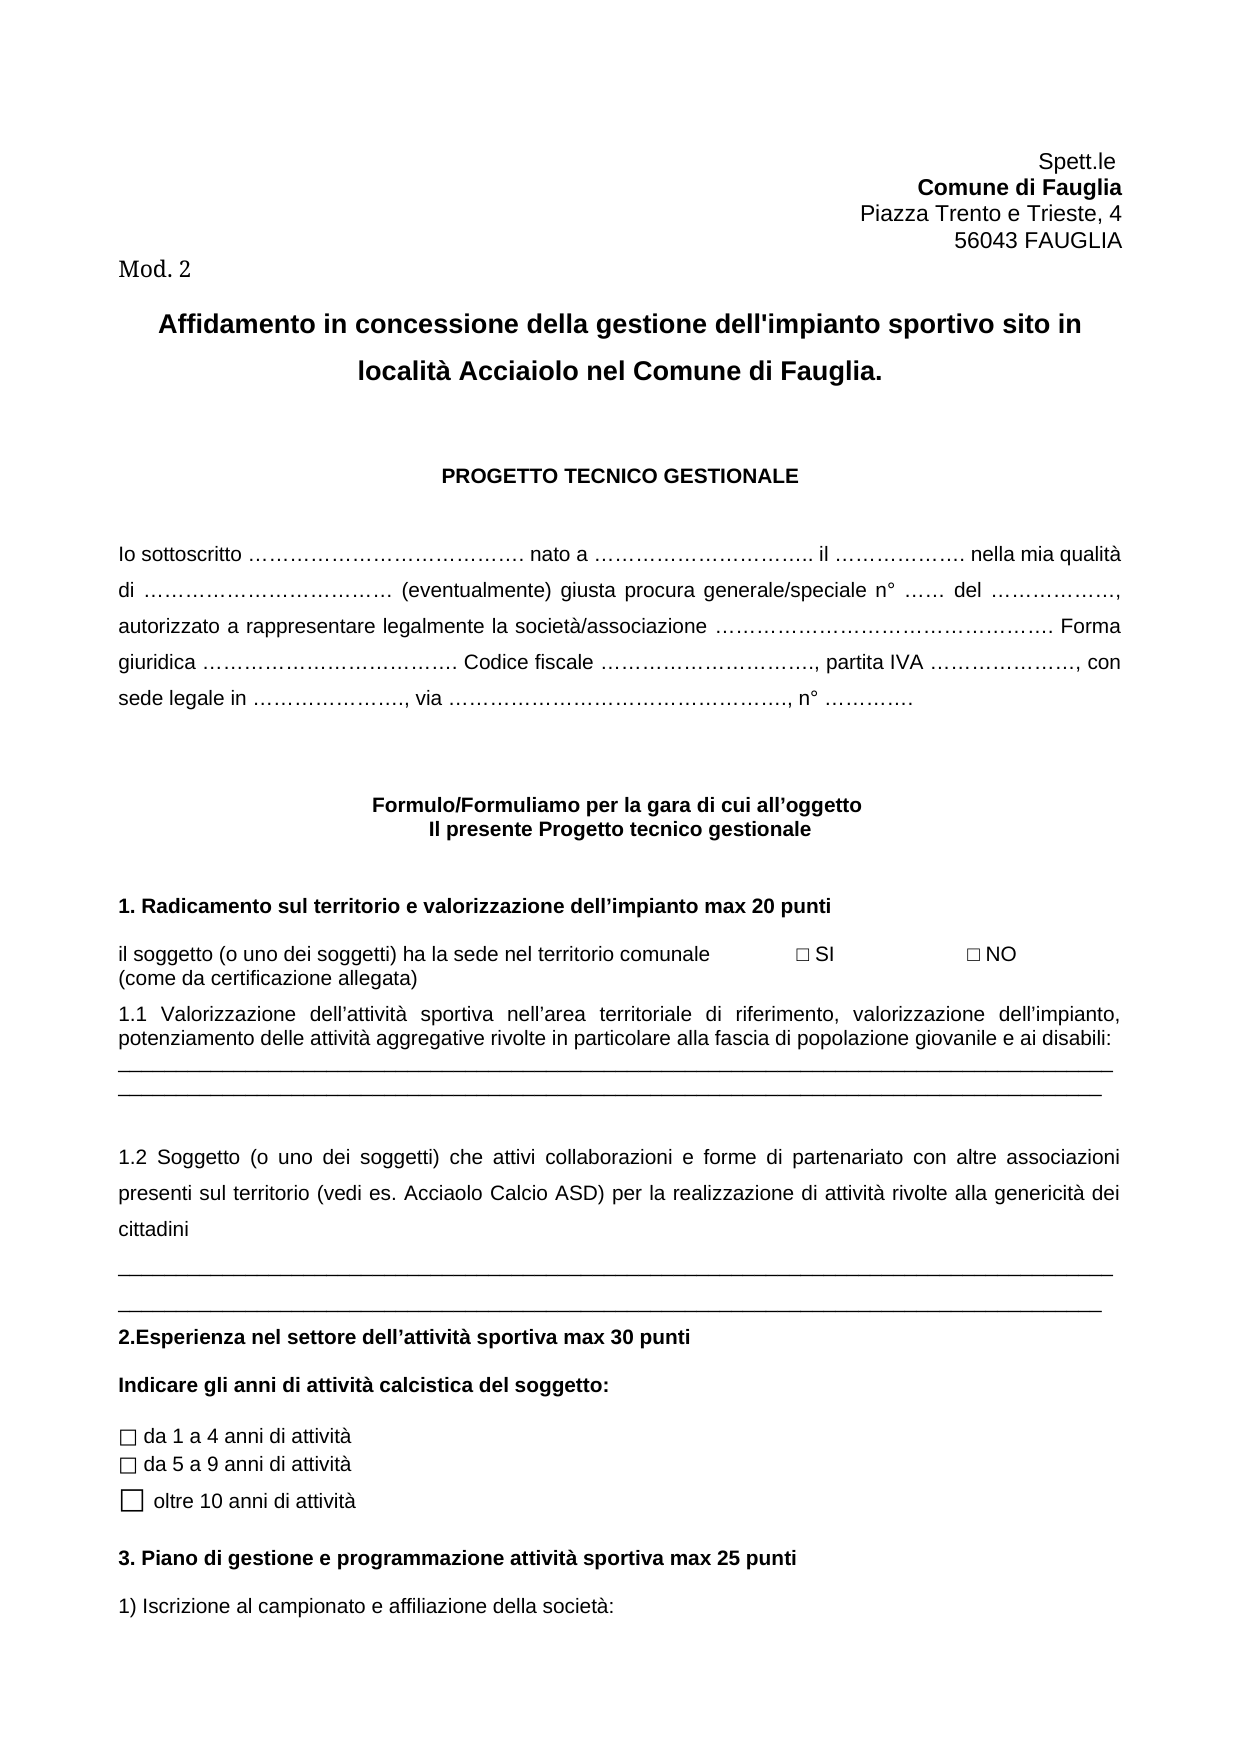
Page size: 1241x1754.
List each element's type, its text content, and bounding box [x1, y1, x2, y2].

text □ oltre 10 anni di attività [118, 1478, 1122, 1517]
subtitle PROGETTO TECNICO GESTIONALE [118, 463, 1122, 487]
text Affidamento in concessione della gestione dell'impianto sportivo sito in località Acciaiolo nel Comune di Fauglia. [118, 308, 1122, 386]
text 1) Iscrizione al campionato e affiliazione della società: [118, 1594, 1122, 1618]
text 1. Radicamento sul territorio e valorizzazione dell’impianto max 20 punti [118, 893, 1122, 917]
text il soggetto (o uno dei soggetti) ha la sede nel territorio comunale □ SI □ NO [118, 941, 1122, 965]
text (come da certificazione allegata) [118, 965, 1122, 989]
text Indicare gli anni di attività calcistica del soggetto: [118, 1373, 1122, 1397]
subtitle Spett.le [156, 148, 1122, 174]
text □ da 1 a 4 anni di attività [118, 1421, 1122, 1449]
text ___________________________________________________________________________________________________________________________________________________________________________ [118, 1049, 1122, 1097]
text 2.Esperienza nel settore dell’attività sportiva max 30 punti [118, 1325, 1122, 1349]
text Io sottoscritto …………………………………. nato a ………………………….. il ………………. nella mia qualità di ……………………………… (eventualmente) giusta procura generale/speciale n° …… del ………………, autorizzato a rappresentare legalmente la società/associazione …………………………………………. Forma giuridica ………………………………. Codice fiscale …………………………., partita IVA …………………, con sede legale in …………………., via …………………………………………., n° …………. [118, 542, 1122, 709]
text 1.1 Valorizzazione dell’attività sportiva nell’area territoriale di riferimento, valorizzazione dell’impianto, potenziamento delle attività aggregative rivolte in particolare alla fascia di popolazione giovanile e ai disabili: [118, 1001, 1122, 1049]
text 1.2 Soggetto (o uno dei soggetti) che attivi collaborazioni e forme di partenariato con altre associazioni presenti sul territorio (vedi es. Acciaolo Calcio ASD) per la realizzazione di attività rivolte alla genericità dei cittadini [118, 1145, 1122, 1241]
text Mod. 2 [118, 253, 1122, 284]
text Il presente Progetto tecnico gestionale [118, 817, 1122, 841]
subtitle Piazza Trento e Trieste, 4 [156, 200, 1122, 227]
text 3. Piano di gestione e programmazione attività sportiva max 25 punti [118, 1546, 1122, 1570]
text ___________________________________________________________________________________________________________________________________________________________________________ [118, 1253, 1122, 1313]
text □ da 5 a 9 anni di attività [118, 1449, 1122, 1478]
subtitle Comune di Fauglia [156, 174, 1122, 200]
subtitle 56043 FAUGLIA [156, 227, 1122, 253]
text Formulo/Formuliamo per la gara di cui all’oggetto [118, 793, 1122, 817]
